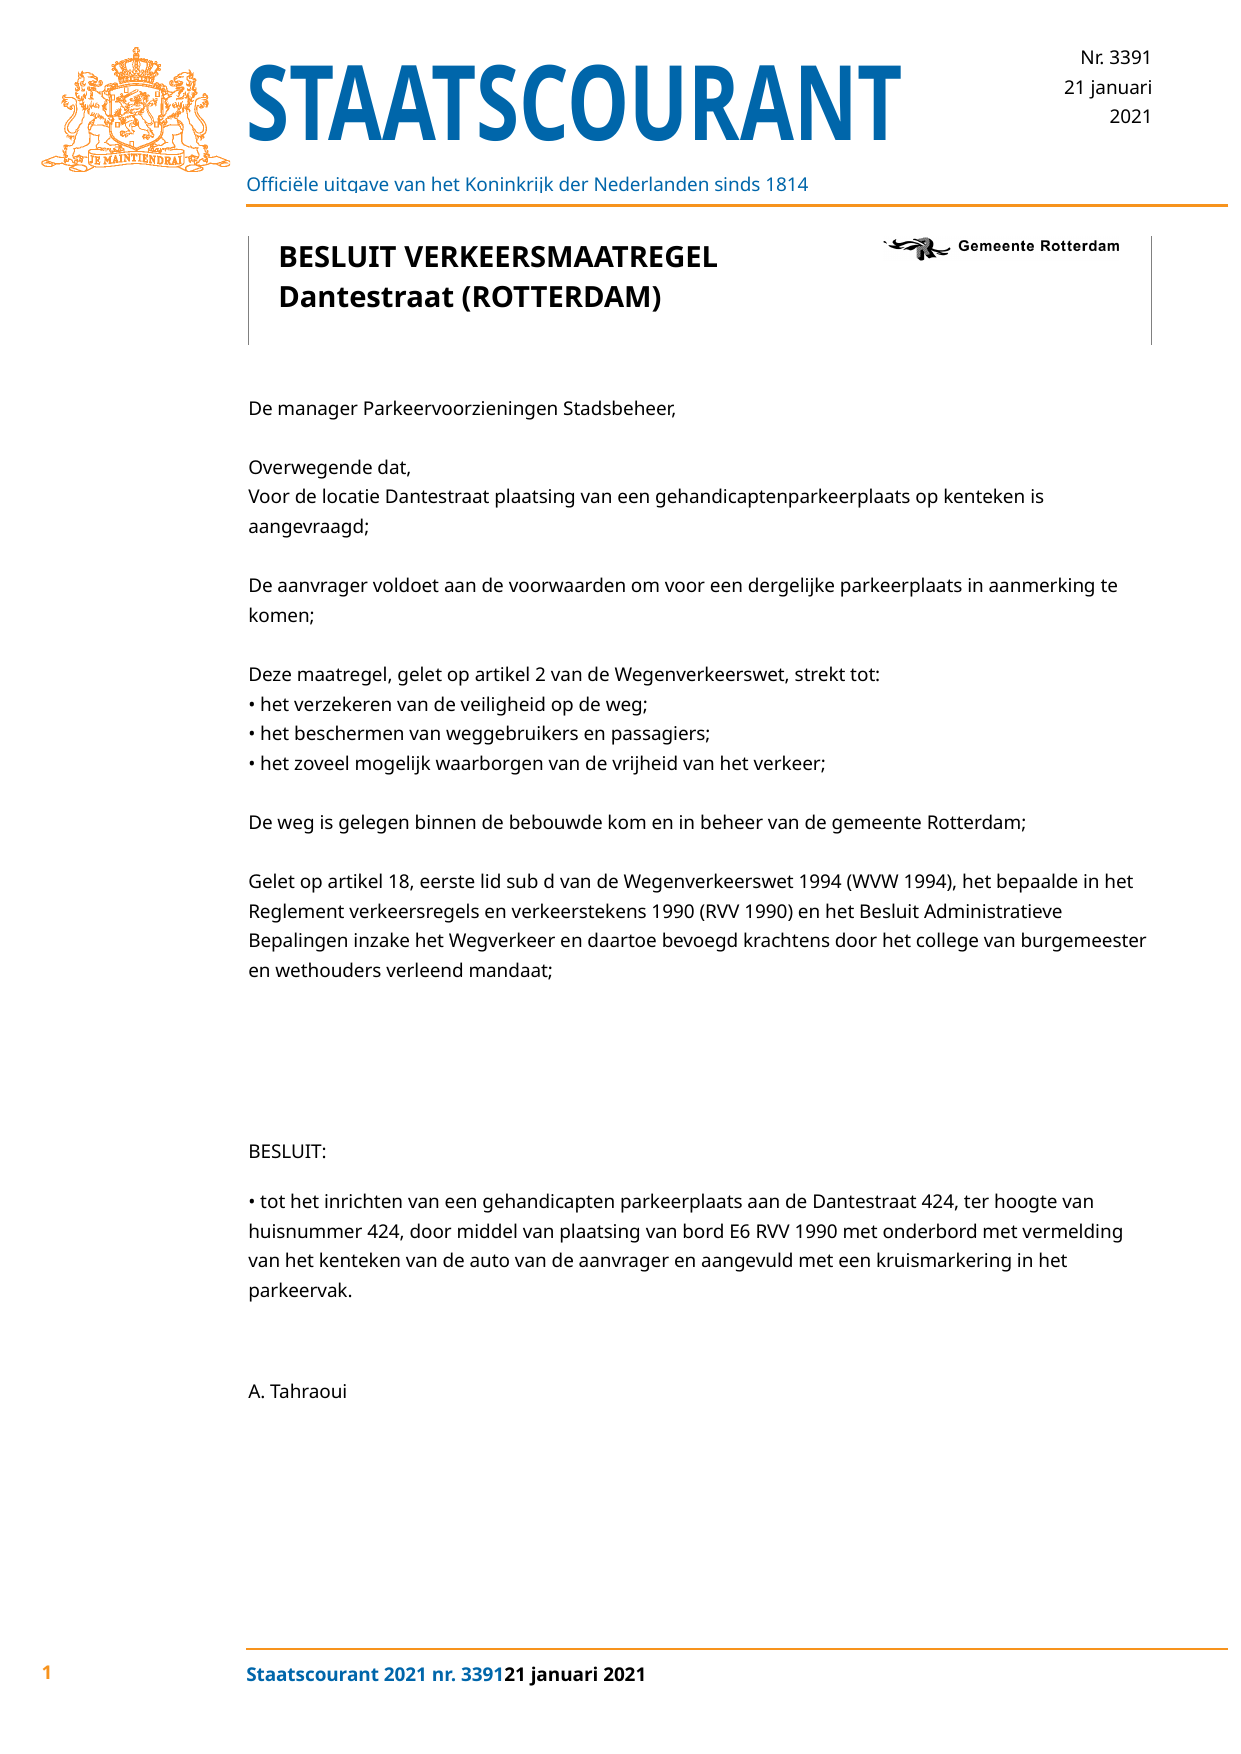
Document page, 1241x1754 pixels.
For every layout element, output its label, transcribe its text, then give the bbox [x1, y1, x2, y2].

text BESLUIT: [248, 1138, 1152, 1164]
text Gelet op artikel 18, eerste lid sub d van de Wegenverkeerswet 1994 (WVW 1994), het bepaalde in het Reglement verkeersregels en verkeerstekens 1990 (RVV 1990) en het Besluit Administratieve Bepalingen inzake het Wegverkeer en daartoe bevoegd krachtens door het college van burgemeester en wethouders verleend mandaat; [248, 868, 1152, 983]
text De manager Parkeervoorzieningen Stadsbeheer, [248, 395, 1152, 421]
text De weg is gelegen binnen de bebouwde kom en in beheer van de gemeente Rotterdam; [248, 809, 1152, 835]
text • tot het inrichten van een gehandicapten parkeerplaats aan de Dantestraat 424, ter hoogte van huisnummer 424, door middel van plaatsing van bord E6 RVV 1990 met onderbord met vermelding van het kenteken van de auto van de aanvrager en aangevuld met een kruismarkering in het parkeervak. [248, 1188, 1152, 1303]
text • het beschermen van weggebruikers en passagiers; [248, 720, 1152, 746]
text A. Tahraoui [248, 1378, 1152, 1404]
text • het verzekeren van de veiligheid op de weg; [248, 691, 1152, 717]
picture [882, 236, 1119, 261]
text Overwegende dat, [248, 454, 1152, 480]
table_header BESLUIT VERKEERSMAATREGEL Dantestraat (ROTTERDAM) [249, 236, 850, 345]
text Voor de locatie Dantestraat plaatsing van een gehandicaptenparkeerplaats op kenteken is aangevraagd; [248, 484, 1152, 539]
table_header [850, 236, 1151, 345]
text • het zoveel mogelijk waarborgen van de vrijheid van het verkeer; [248, 750, 1152, 776]
picture [41, 47, 231, 172]
text De aanvrager voldoet aan de voorwaarden om voor een dergelijke parkeerplaats in aanmerking te komen; [248, 572, 1152, 628]
text Deze maatregel, gelet op artikel 2 van de Wegenverkeerswet, strekt tot: [248, 661, 1152, 687]
